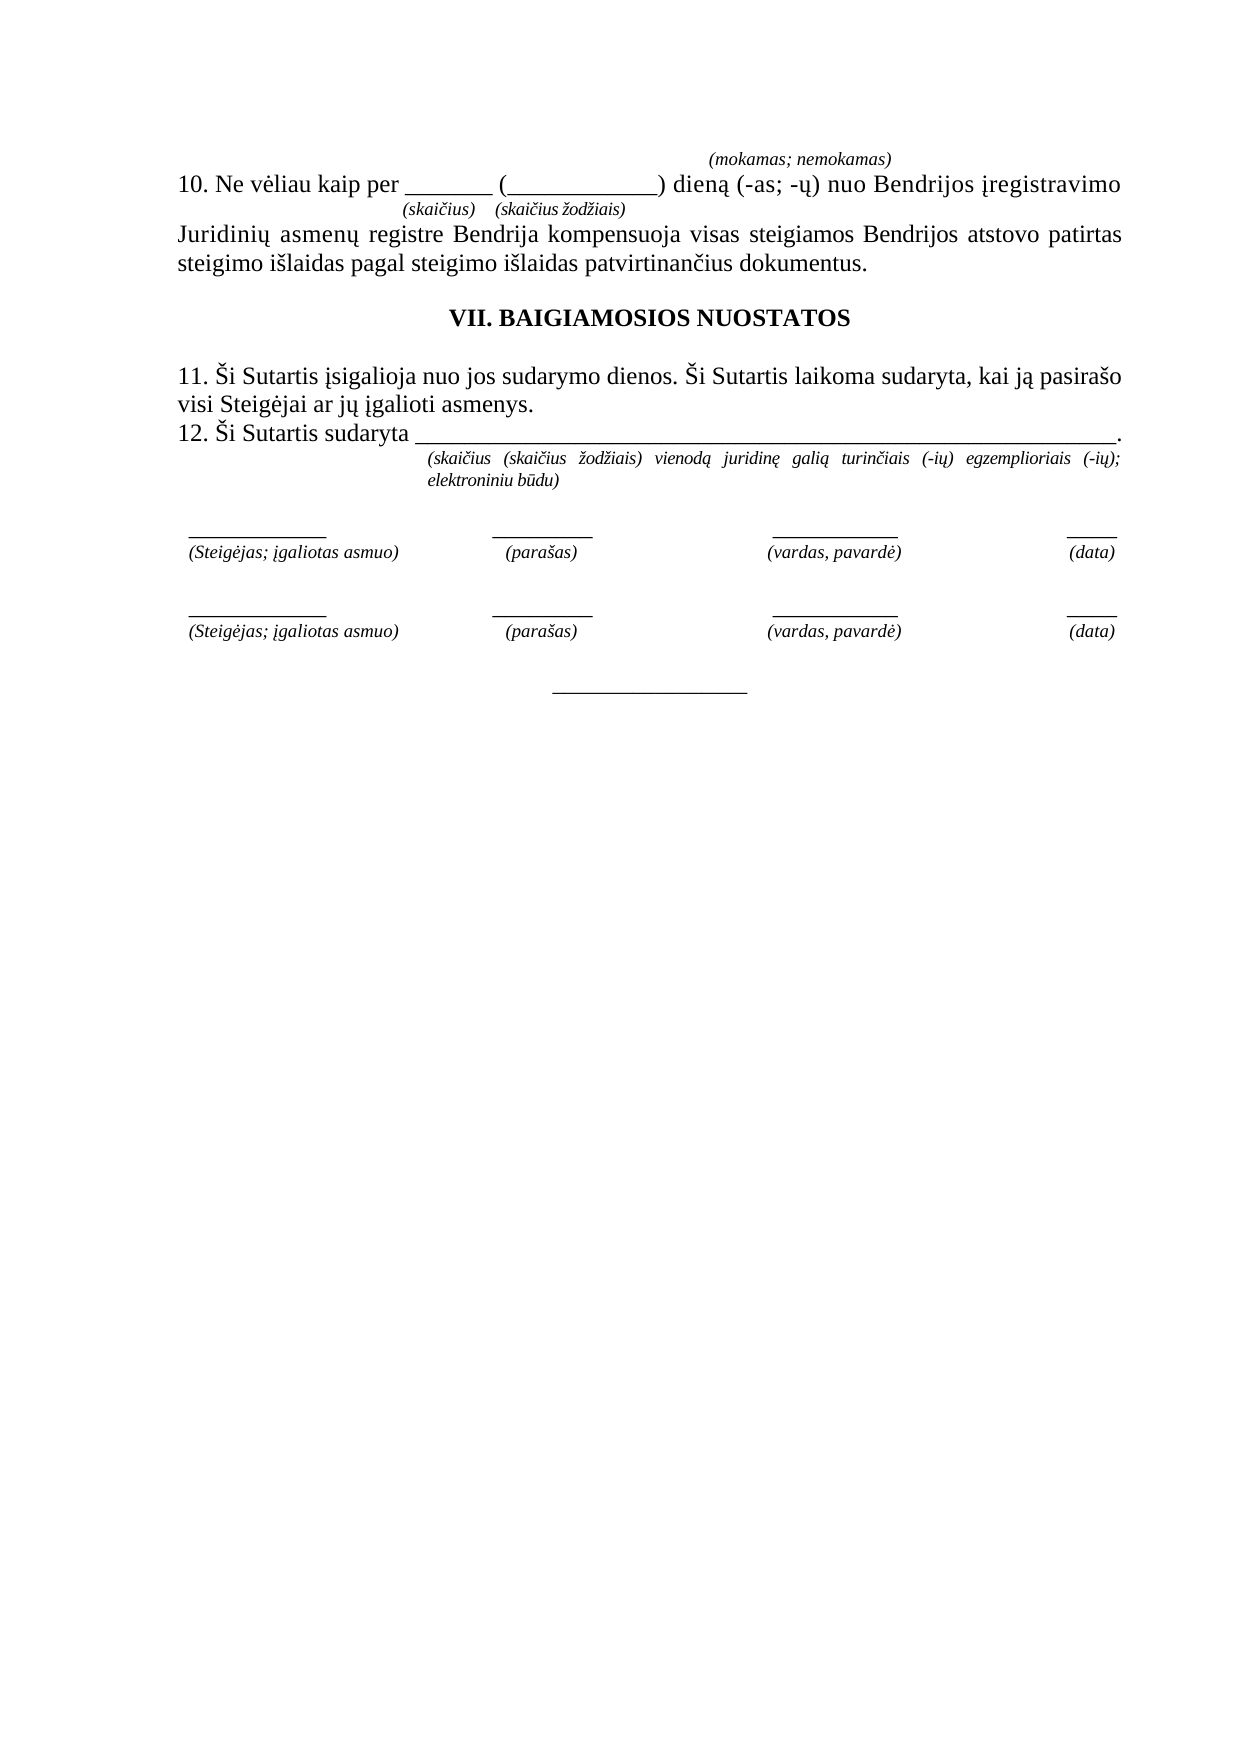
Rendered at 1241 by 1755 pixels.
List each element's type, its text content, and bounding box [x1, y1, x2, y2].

text 10. Ne vėliau kaip per _______ ( ) dieną (-as; -ų) nuo Bendrijos įregistravimo [177, 169, 1122, 198]
table_header ________ (parašas) [415, 512, 663, 562]
table_header ___________ (Steigėjas; įgaliotas asmuo) [177, 591, 415, 641]
text 12. Ši Sutartis sudaryta . [177, 418, 1122, 447]
table_header ___________ (Steigėjas; įgaliotas asmuo) [177, 512, 415, 562]
table_header __________ (vardas, pavardė) [664, 591, 1001, 641]
text (skaičius) (skaičius žodžiais) [402, 198, 1122, 219]
text Juridinių asmenų registre Bendrija kompensuoja visas steigiamos Bendrijos atstovo patirtas steigimo išlaidas pagal steigimo išlaidas patvirtinančius dokumentus. [177, 219, 1122, 277]
table_header ____ (data) [1001, 512, 1122, 562]
text _________________ [177, 670, 1122, 696]
table_header ____ (data) [1001, 591, 1122, 641]
text 11. Ši Sutartis įsigalioja nuo jos sudarymo dienos. Ši Sutartis laikoma sudaryta, kai ją pasirašo visi Steigėjai ar jų įgalioti asmenys. [177, 361, 1122, 418]
text vii. Baigiamosios nuostatos [177, 303, 1122, 332]
text (skaičius (skaičius žodžiais) vienodą juridinę galią turinčiais (-ių) egzemplioriais (-ių); elektroniniu būdu) [427, 447, 1122, 490]
table_header __________ (vardas, pavardė) [664, 512, 1001, 562]
table_header ________ (parašas) [415, 591, 663, 641]
text (mokamas; nemokamas) [709, 148, 1122, 169]
